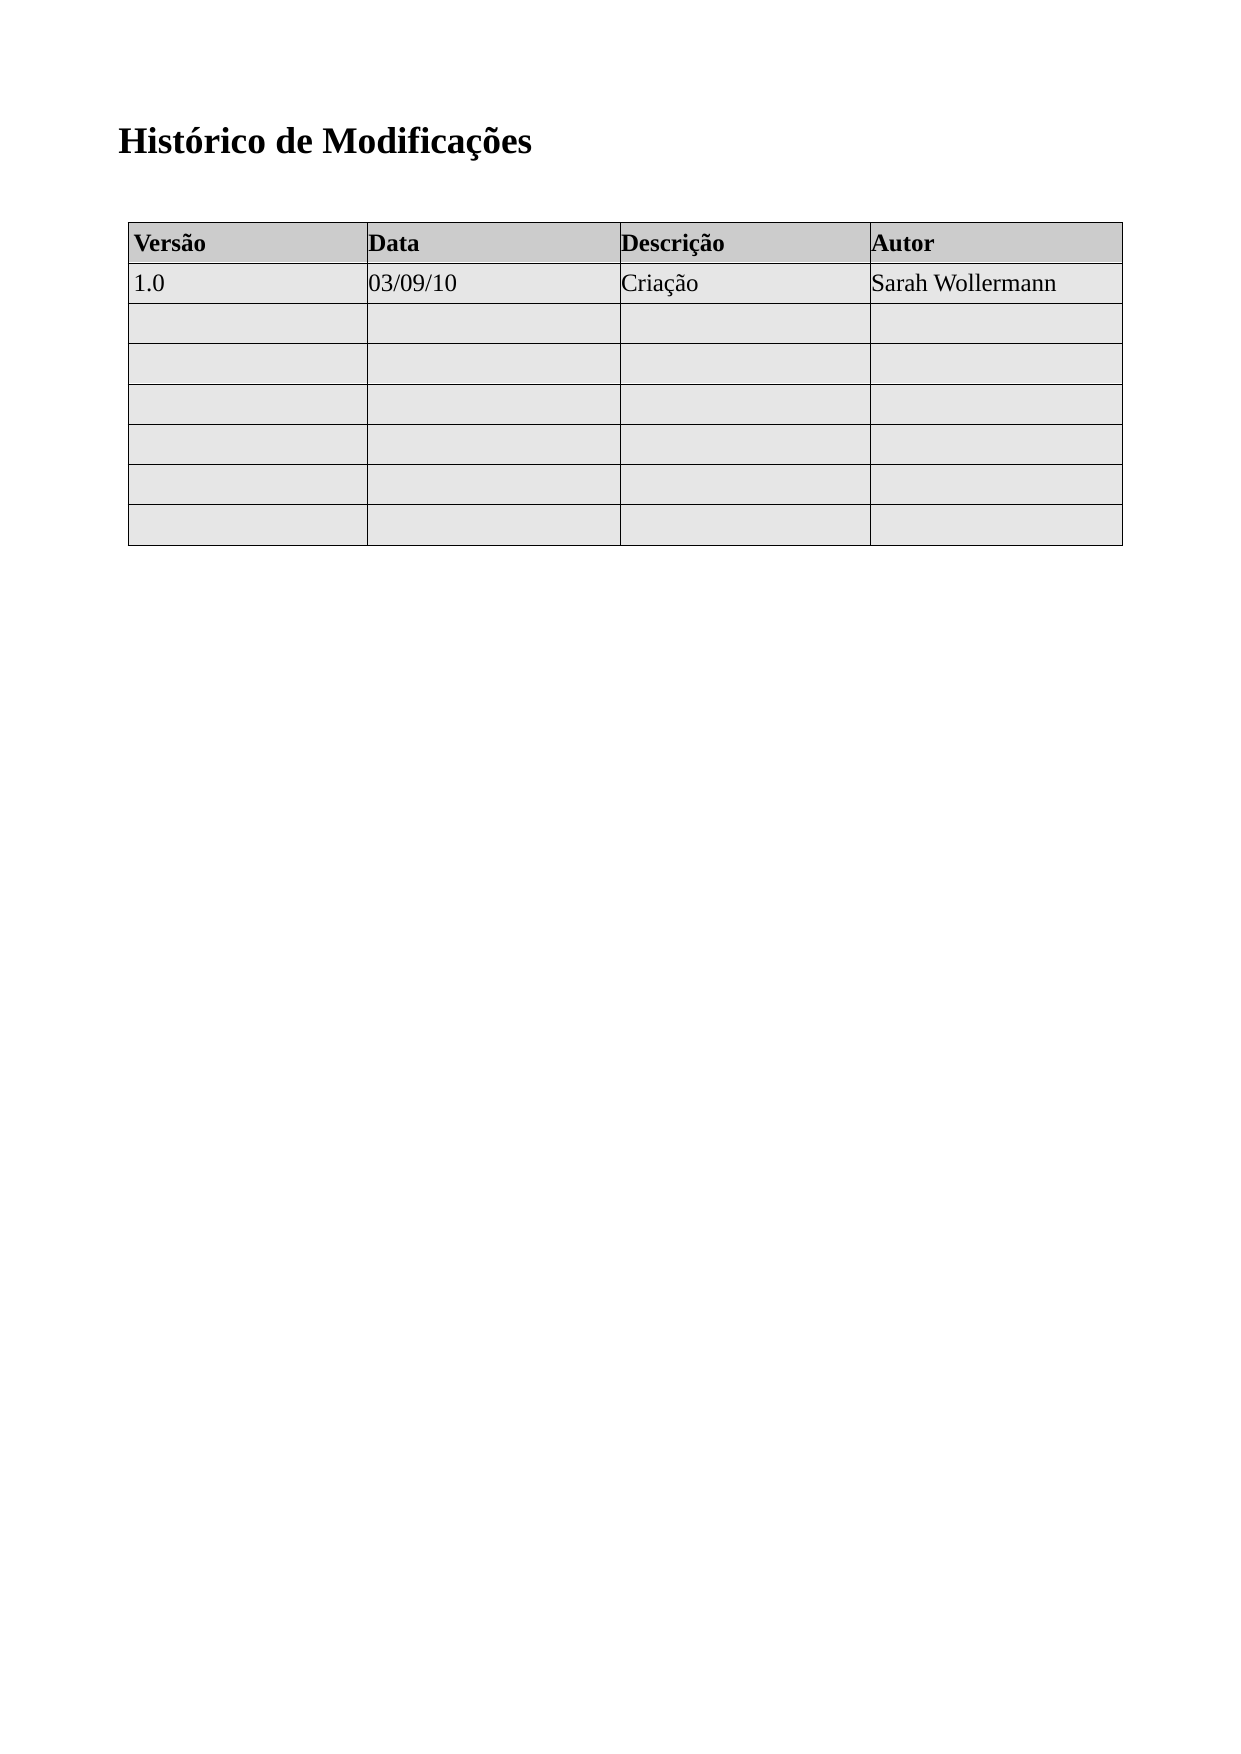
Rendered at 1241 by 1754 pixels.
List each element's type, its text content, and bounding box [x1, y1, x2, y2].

table_cell [129, 344, 367, 383]
table_header Versão [129, 223, 367, 262]
table_cell Criação [621, 264, 870, 303]
table_cell [621, 344, 870, 383]
table_cell [368, 505, 620, 545]
table_header Autor [871, 223, 1122, 262]
table_cell [621, 505, 870, 545]
table_cell [621, 385, 870, 424]
table_cell [368, 385, 620, 424]
table_cell [368, 304, 620, 343]
table_cell [621, 425, 870, 464]
table_cell [621, 465, 870, 504]
table_cell 03/09/10 [368, 264, 620, 303]
table_header Data [368, 223, 620, 262]
table_cell [871, 304, 1122, 343]
table_cell [129, 465, 367, 504]
table_cell [871, 425, 1122, 464]
table_cell [368, 344, 620, 383]
table_cell 1.0 [129, 264, 367, 303]
table_cell [129, 304, 367, 343]
table_cell [871, 505, 1122, 545]
table_cell Sarah Wollermann [871, 264, 1122, 303]
table_cell [621, 304, 870, 343]
table_cell [871, 344, 1122, 383]
table_cell [871, 465, 1122, 504]
table_cell [871, 385, 1122, 424]
table_cell [368, 425, 620, 464]
table_cell [129, 505, 367, 545]
table_cell [368, 465, 620, 504]
table_cell [129, 425, 367, 464]
table_header Descrição [621, 223, 870, 262]
text Histórico de Modificações [118, 118, 1122, 161]
table_cell [129, 385, 367, 424]
